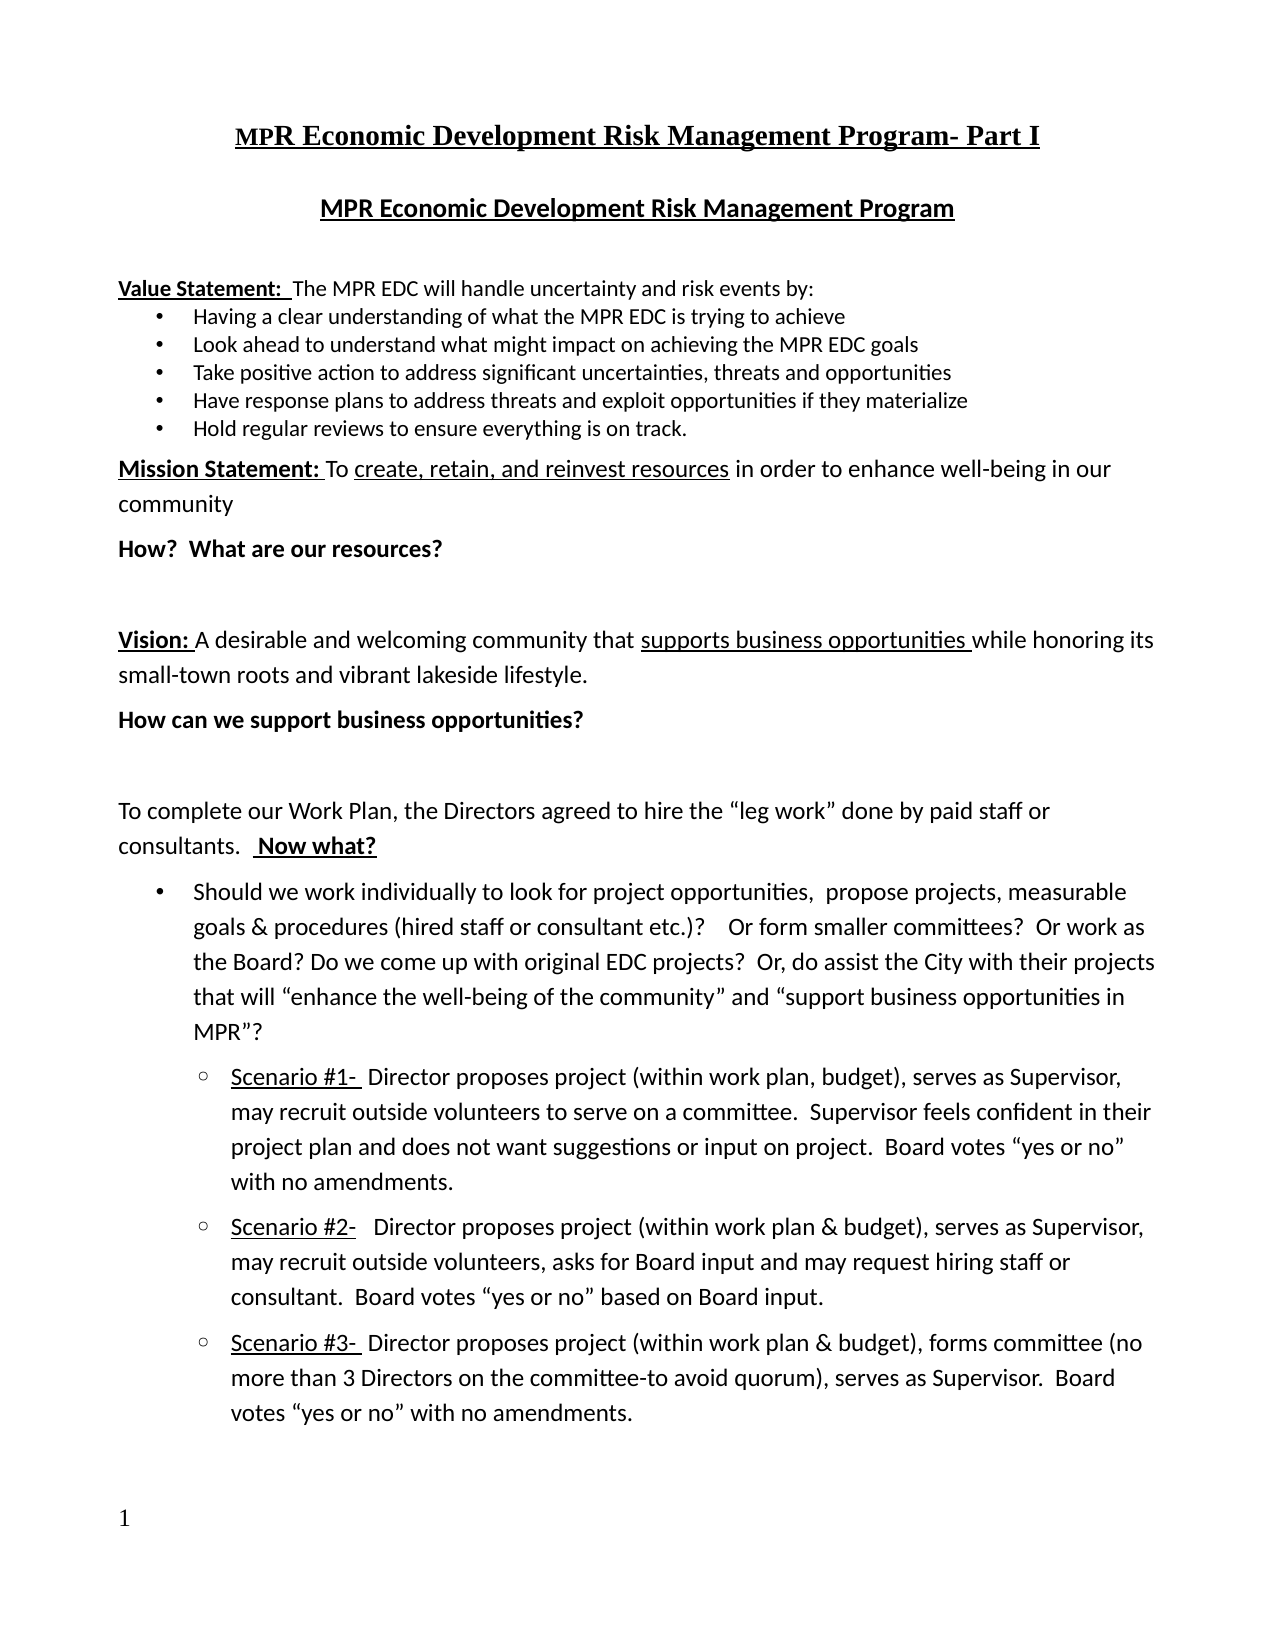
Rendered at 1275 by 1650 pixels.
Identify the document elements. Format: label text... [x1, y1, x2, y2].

list Look ahead to understand what might impact on achieving the MPR EDC goals [156, 330, 1157, 358]
text To complete our Work Plan, the Directors agreed to hire the “leg work” done by paid staff or consultants. Now what? [118, 795, 1157, 861]
text MPR Economic Development Risk Management Program- Part I [118, 118, 1157, 152]
list Take positive action to address significant uncertainties, threats and opportunities [156, 358, 1157, 386]
list Hold regular reviews to ensure everything is on track. [156, 414, 1157, 442]
list Should we work individually to look for project opportunities, propose projects, measurable goals & procedures (hired staff or consultant etc.)? Or form smaller committees? Or work as the Board? Do we come up with original EDC projects? Or, do assist the City with their projects that will “enhance the well-being of the community” and “support business opportunities in MPR”? [156, 876, 1157, 1046]
text Mission Statement: To create, retain, and reinvest resources in order to enhance well-being in our community [118, 453, 1157, 518]
list Scenario #2- Director proposes project (within work plan & budget), serves as Supervisor, may recruit outside volunteers, asks for Board input and may request hiring staff or consultant. Board votes “yes or no” based on Board input. [193, 1211, 1157, 1312]
text Vision: A desirable and welcoming community that supports business opportunities while honoring its small-town roots and vibrant lakeside lifestyle. [118, 624, 1157, 689]
text MPR Economic Development Risk Management Program [118, 191, 1157, 224]
text How can we support business opportunities? [118, 704, 1157, 735]
list Scenario #1- Director proposes project (within work plan, budget), serves as Supervisor, may recruit outside volunteers to serve on a committee. Supervisor feels confident in their project plan and does not want suggestions or input on project. Board votes “yes or no” with no amendments. [193, 1061, 1157, 1197]
list Scenario #3- Director proposes project (within work plan & budget), forms committee (no more than 3 Directors on the committee-to avoid quorum), serves as Supervisor. Board votes “yes or no” with no amendments. [193, 1327, 1157, 1427]
list Have response plans to address threats and exploit opportunities if they materialize [156, 386, 1157, 414]
list Having a clear understanding of what the MPR EDC is trying to achieve [156, 302, 1157, 330]
text Value Statement: The MPR EDC will handle uncertainty and risk events by: [118, 274, 1157, 302]
text How? What are our resources? [118, 533, 1157, 564]
